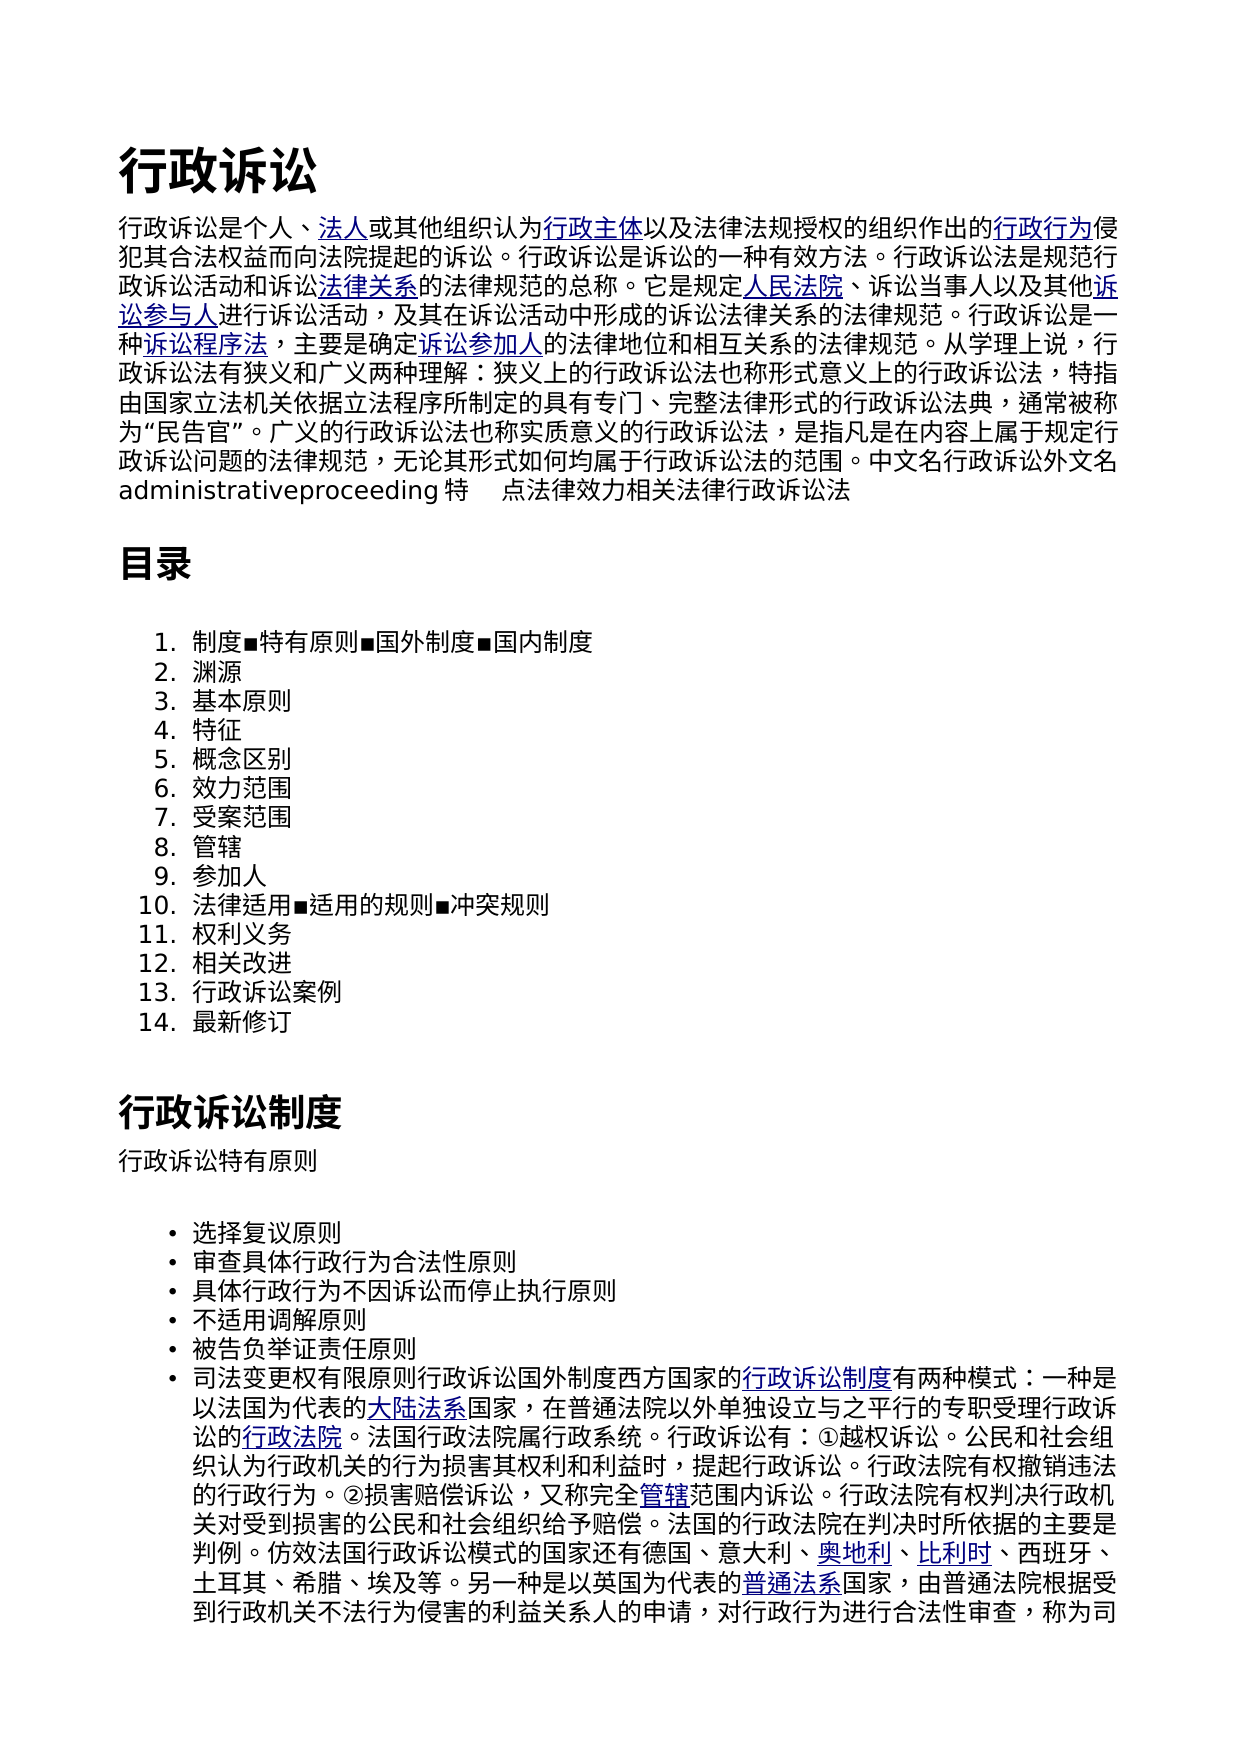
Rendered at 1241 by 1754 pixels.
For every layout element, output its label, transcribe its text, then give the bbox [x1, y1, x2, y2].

list 具体行政行为不因诉讼而停止执行原则 [177, 1277, 1122, 1306]
list 被告负举证责任原则 [177, 1335, 1122, 1364]
list 选择复议原则 [177, 1219, 1122, 1248]
list 概念区别 [177, 745, 1122, 774]
list 权利义务 [177, 920, 1122, 949]
list 管辖 [177, 833, 1122, 862]
list 基本原则 [177, 687, 1122, 716]
list 特征 [177, 716, 1122, 745]
list 司法变更权有限原则行政诉讼国外制度西方国家的行政诉讼制度有两种模式：一种是以法国为代表的大陆法系国家，在普通法院以外单独设立与之平行的专职受理行政诉讼的行政法院。法国行政法院属行政系统。行政诉讼有：①越权诉讼。公民和社会组织认为行政机关的行为损害其权利和利益时，提起行政诉讼。行政法院有权撤销违法的行政行为。②损害赔偿诉讼，又称完全管辖范围内诉讼。行政法院有权判决行政机关对受到损害的公民和社会组织给予赔偿。法国的行政法院在判决时所依据的主要是判例。仿效法国行政诉讼模式的国家还有德国、意大利、奥地利、比利时、西班牙、土耳其、希腊、埃及等。另一种是以英国为代表的普通法系国家，由普通法院根据受到行政机关不法行为侵害的利益关系人的申请，对行政行为进行合法性审查，称为司 [177, 1364, 1122, 1627]
subtitle 行政诉讼 [118, 143, 1122, 201]
subtitle 行政诉讼制度 [118, 1091, 1122, 1135]
list 审查具体行政行为合法性原则 [177, 1248, 1122, 1277]
list 最新修订 [177, 1008, 1122, 1037]
list 制度▪特有原则▪国外制度▪国内制度 [177, 629, 1122, 658]
subtitle 目录 [118, 543, 1122, 587]
list 行政诉讼案例 [177, 979, 1122, 1008]
list 效力范围 [177, 774, 1122, 804]
list 相关改进 [177, 949, 1122, 979]
list 不适用调解原则 [177, 1306, 1122, 1335]
text 行政诉讼是个人、法人或其他组织认为行政主体以及法律法规授权的组织作出的行政行为侵犯其合法权益而向法院提起的诉讼。行政诉讼是诉讼的一种有效方法。行政诉讼法是规范行政诉讼活动和诉讼法律关系的法律规范的总称。它是规定人民法院、诉讼当事人以及其他诉讼参与人进行诉讼活动，及其在诉讼活动中形成的诉讼法律关系的法律规范。行政诉讼是一种诉讼程序法，主要是确定诉讼参加人的法律地位和相互关系的法律规范。从学理上说，行政诉讼法有狭义和广义两种理解：狭义上的行政诉讼法也称形式意义上的行政诉讼法，特指由国家立法机关依据立法程序所制定的具有专门、完整法律形式的行政诉讼法典，通常被称为“民告官”。广义的行政诉讼法也称实质意义的行政诉讼法，是指凡是在内容上属于规定行政诉讼问题的法律规范，无论其形式如何均属于行政诉讼法的范围。中文名行政诉讼外文名administrativeproceeding特 点法律效力相关法律行政诉讼法 [118, 214, 1122, 506]
text 行政诉讼特有原则 [118, 1148, 1122, 1177]
list 受案范围 [177, 804, 1122, 833]
list 渊源 [177, 658, 1122, 687]
list 参加人 [177, 862, 1122, 891]
list 法律适用▪适用的规则▪冲突规则 [177, 891, 1122, 920]
